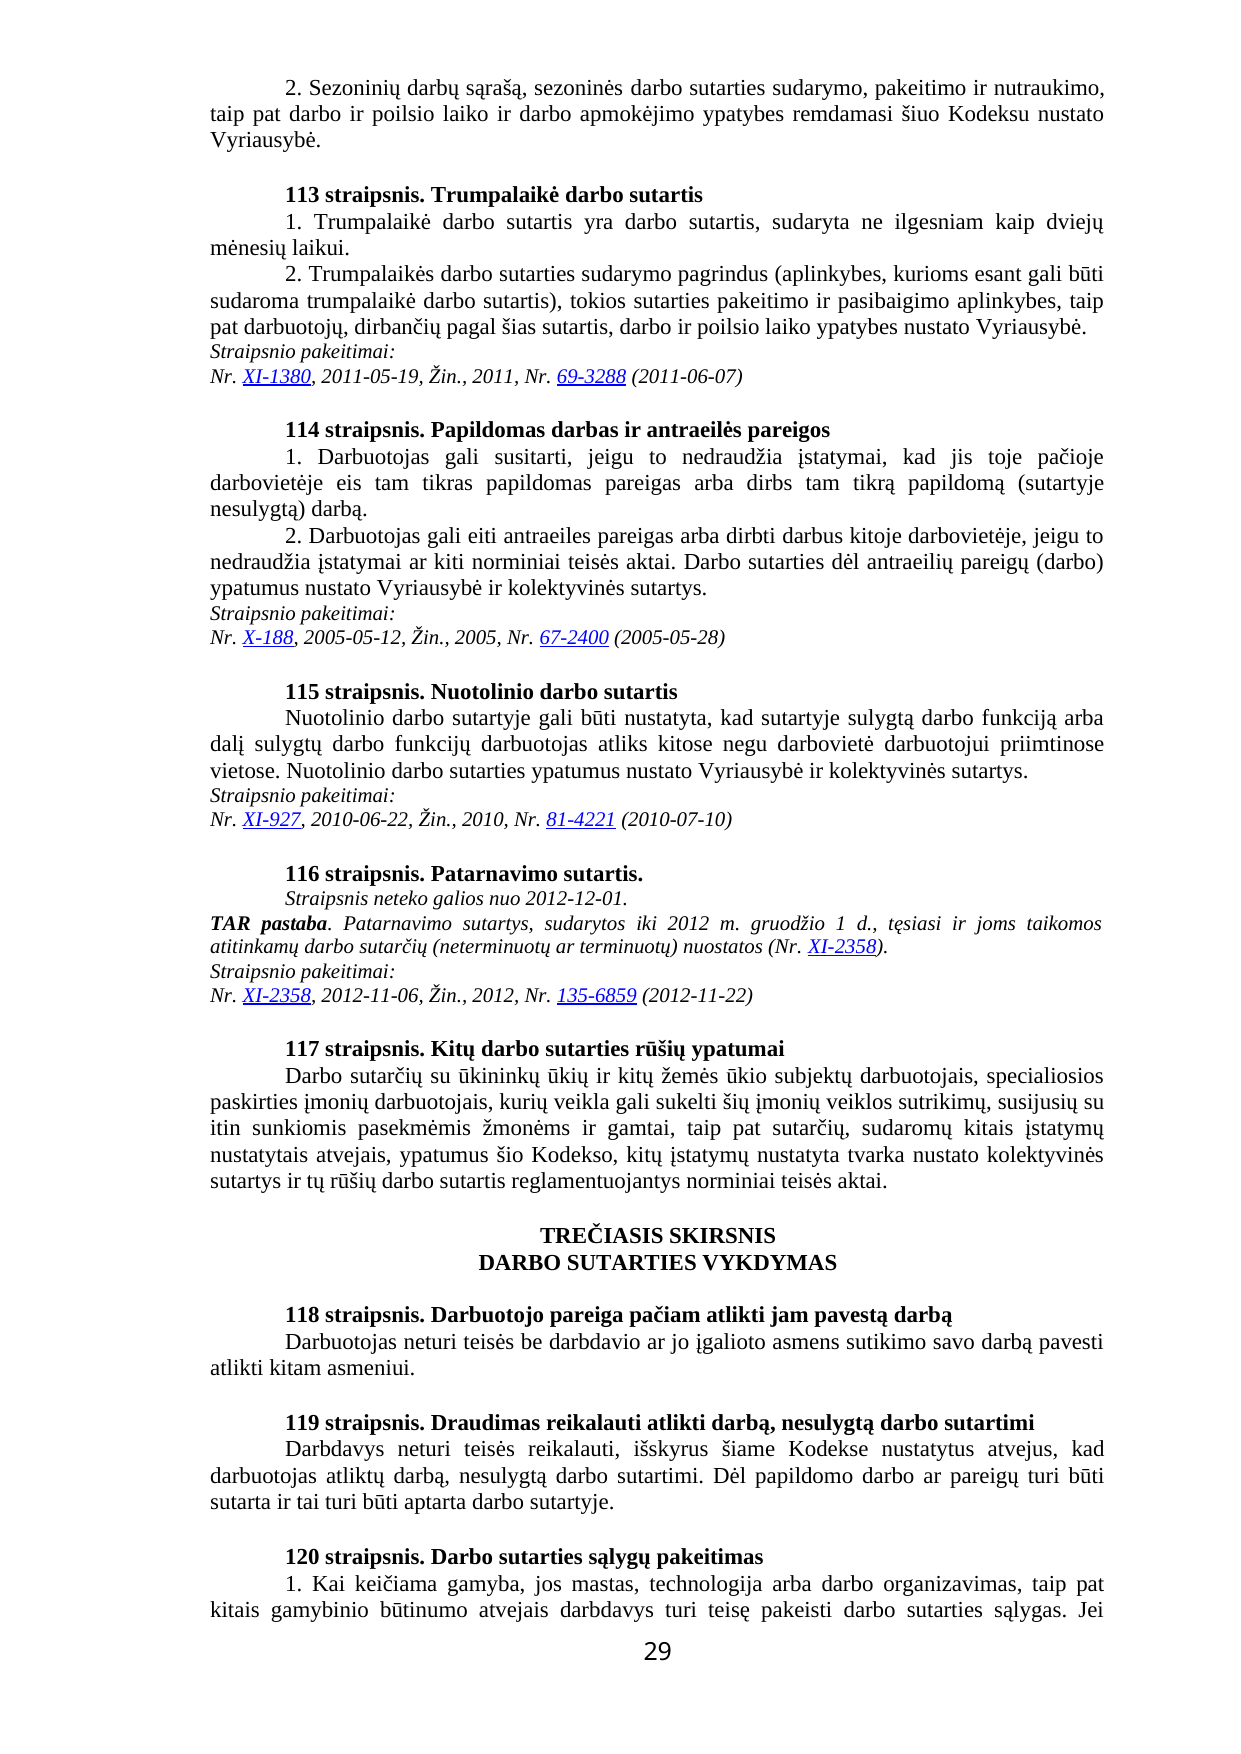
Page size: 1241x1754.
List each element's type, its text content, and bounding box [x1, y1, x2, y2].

text DARBO SUTARTIES VYKDYMAS [210, 1249, 1106, 1275]
text Straipsnio pakeitimai: [210, 339, 1106, 363]
text 2. Trumpalaikės darbo sutarties sudarymo pagrindus (aplinkybes, kurioms esant gali būti sudaroma trumpalaikė darbo sutartis), tokios sutarties pakeitimo ir pasibaigimo aplinkybes, taip pat darbuotojų, dirbančių pagal šias sutartis, darbo ir poilsio laiko ypatybes nustato Vyriausybė. [210, 260, 1106, 339]
text 114 straipsnis. Papildomas darbas ir antraeilės pareigos [210, 416, 1106, 443]
text Straipsnio pakeitimai: [210, 601, 1106, 625]
text Nr. X-188, 2005-05-12, Žin., 2005, Nr. 67-2400 (2005-05-28) [210, 625, 1106, 649]
text 117 straipsnis. Kitų darbo sutarties rūšių ypatumai [210, 1035, 1106, 1062]
text Nr. XI-1380, 2011-05-19, Žin., 2011, Nr. 69-3288 (2011-06-07) [210, 363, 1106, 388]
text Straipsnis neteko galios nuo 2012-12-01. [210, 886, 1106, 910]
text Straipsnio pakeitimai: [210, 783, 1106, 807]
text 2. Sezoninių darbų sąrašą, sezoninės darbo sutarties sudarymo, pakeitimo ir nutraukimo, taip pat darbo ir poilsio laiko ir darbo apmokėjimo ypatybes remdamasi šiuo Kodeksu nustato Vyriausybė. [210, 73, 1106, 153]
text 1. Trumpalaikė darbo sutartis yra darbo sutartis, sudaryta ne ilgesniam kaip dviejų mėnesių laikui. [210, 208, 1106, 260]
text 1. Kai keičiama gamyba, jos mastas, technologija arba darbo organizavimas, taip pat kitais gamybinio būtinumo atvejais darbdavys turi teisę pakeisti darbo sutarties sąlygas. Jei [210, 1570, 1106, 1622]
text 2. Darbuotojas gali eiti antraeiles pareigas arba dirbti darbus kitoje darbovietėje, jeigu to nedraudžia įstatymai ar kiti norminiai teisės aktai. Darbo sutarties dėl antraeilių pareigų (darbo) ypatumus nustato Vyriausybė ir kolektyvinės sutartys. [210, 522, 1106, 601]
text Darbdavys neturi teisės reikalauti, išskyrus šiame Kodekse nustatytus atvejus, kad darbuotojas atliktų darbą, nesulygtą darbo sutartimi. Dėl papildomo darbo ar pareigų turi būti sutarta ir tai turi būti aptarta darbo sutartyje. [210, 1436, 1106, 1514]
text Darbuotojas neturi teisės be darbdavio ar jo įgalioto asmens sutikimo savo darbą pavesti atlikti kitam asmeniui. [210, 1328, 1106, 1380]
text 118 straipsnis. Darbuotojo pareiga pačiam atlikti jam pavestą darbą [210, 1301, 1106, 1328]
text 113 straipsnis. Trumpalaikė darbo sutartis [210, 181, 1106, 208]
text TAR pastaba. Patarnavimo sutartys, sudarytos iki 2012 m. gruodžio 1 d., tęsiasi ir joms taikomos atitinkamų darbo sutarčių (neterminuotų ar terminuotų) nuostatos (Nr. XI-2358). [210, 910, 1106, 958]
text Nr. XI-927, 2010-06-22, Žin., 2010, Nr. 81-4221 (2010-07-10) [210, 807, 1106, 831]
text 120 straipsnis. Darbo sutarties sąlygų pakeitimas [210, 1543, 1106, 1570]
text 116 straipsnis. Patarnavimo sutartis. [210, 860, 1106, 886]
text Nr. XI-2358, 2012-11-06, Žin., 2012, Nr. 135-6859 (2012-11-22) [210, 983, 1106, 1007]
text TREČIASIS SKIRSNIS [210, 1222, 1106, 1249]
text 119 straipsnis. Draudimas reikalauti atlikti darbą, nesulygtą darbo sutartimi [285, 1409, 1106, 1436]
text 115 straipsnis. Nuotolinio darbo sutartis [210, 678, 1106, 704]
text Straipsnio pakeitimai: [210, 958, 1106, 983]
text Nuotolinio darbo sutartyje gali būti nustatyta, kad sutartyje sulygtą darbo funkciją arba dalį sulygtų darbo funkcijų darbuotojas atliks kitose negu darbovietė darbuotojui priimtinose vietose. Nuotolinio darbo sutarties ypatumus nustato Vyriausybė ir kolektyvinės sutartys. [210, 704, 1106, 783]
text Darbo sutarčių su ūkininkų ūkių ir kitų žemės ūkio subjektų darbuotojais, specialiosios paskirties įmonių darbuotojais, kurių veikla gali sukelti šių įmonių veiklos sutrikimų, susijusių su itin sunkiomis pasekmėmis žmonėms ir gamtai, taip pat sutarčių, sudaromų kitais įstatymų nustatytais atvejais, ypatumus šio Kodekso, kitų įstatymų nustatyta tvarka nustato kolektyvinės sutartys ir tų rūšių darbo sutartis reglamentuojantys norminiai teisės aktai. [210, 1062, 1106, 1193]
text 1. Darbuotojas gali susitarti, jeigu to nedraudžia įstatymai, kad jis toje pačioje darbovietėje eis tam tikras papildomas pareigas arba dirbs tam tikrą papildomą (sutartyje nesulygtą) darbą. [210, 443, 1106, 522]
